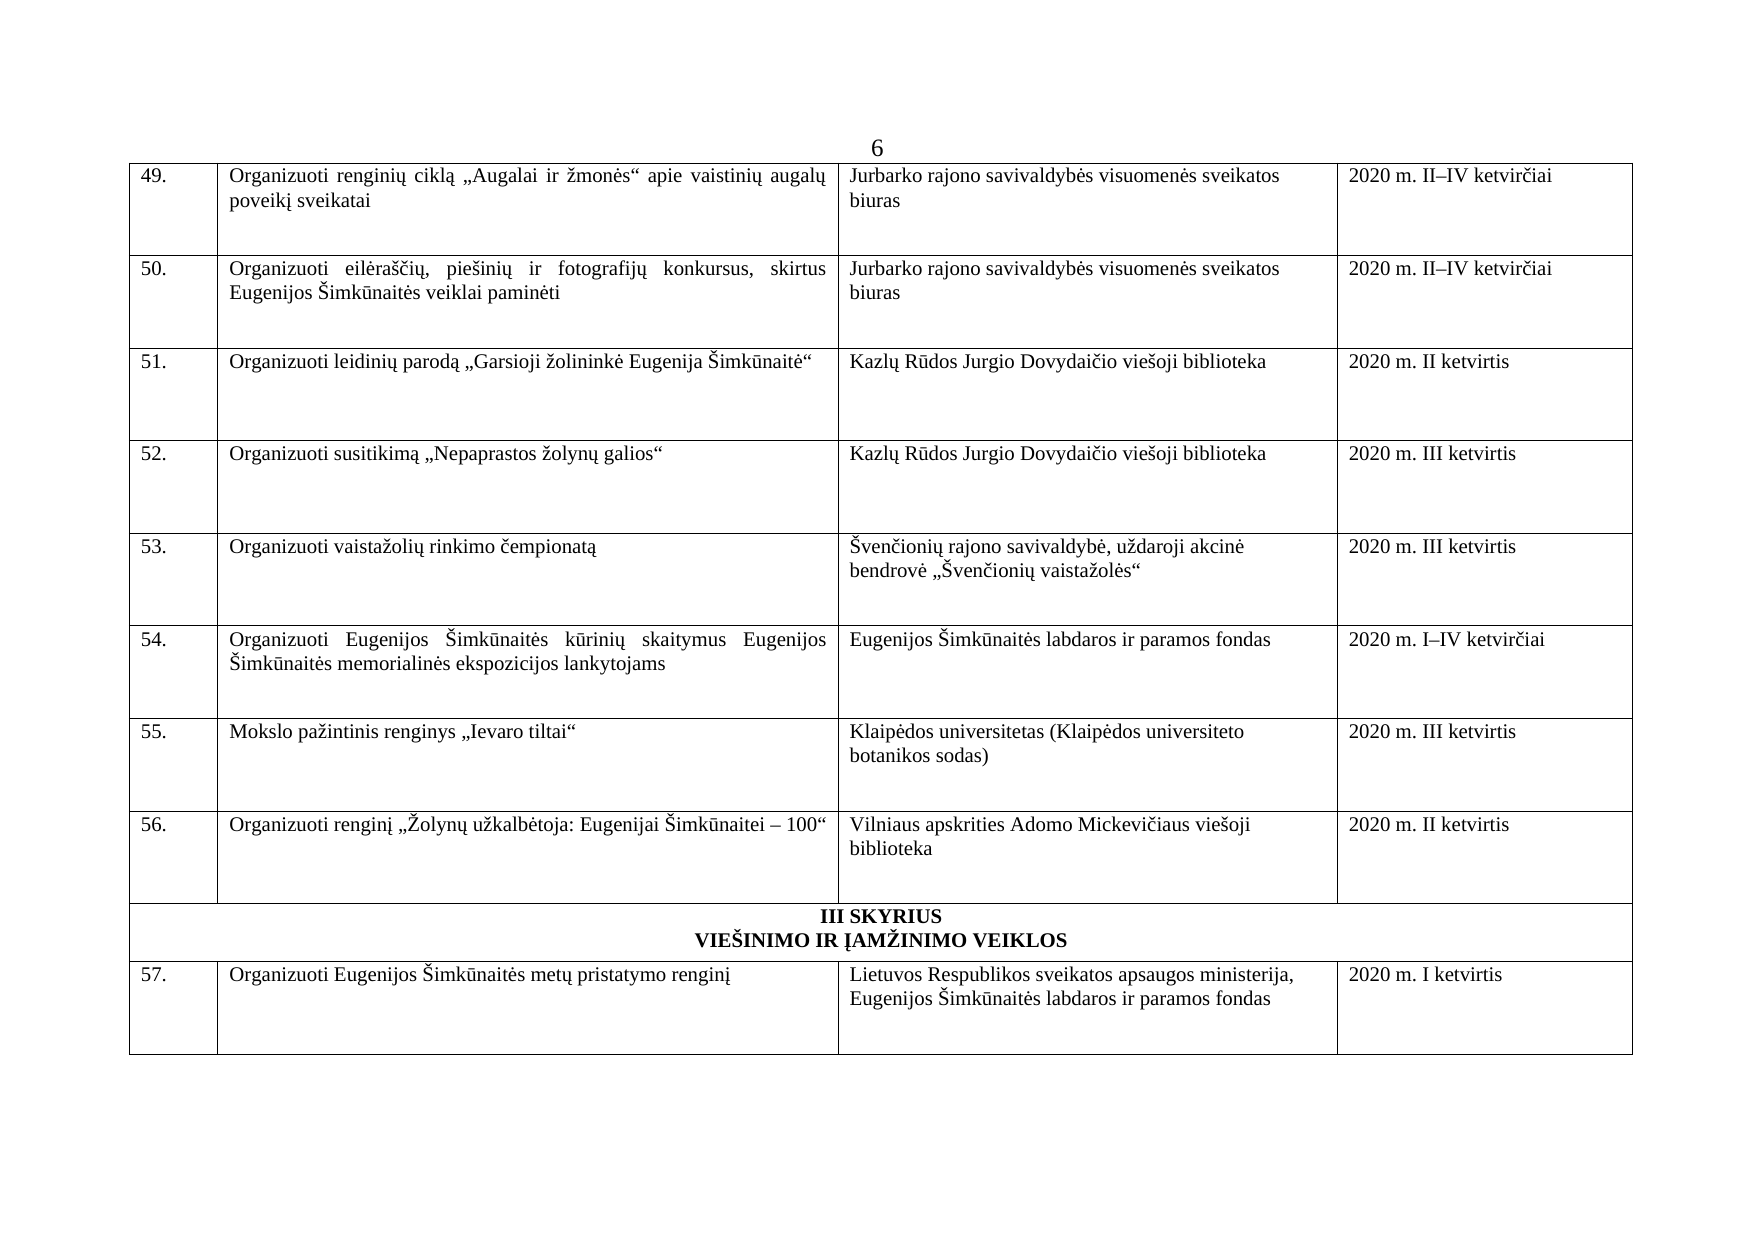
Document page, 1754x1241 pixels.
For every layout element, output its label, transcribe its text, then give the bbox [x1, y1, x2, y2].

table_cell Švenčionių rajono savivaldybė, uždaroji akcinė bendrovė „Švenčionių vaistažolės“ [839, 534, 1337, 625]
table_cell Lietuvos Respublikos sveikatos apsaugos ministerija, Eugenijos Šimkūnaitės labdaros ir paramos fondas [839, 962, 1337, 1053]
table_cell 57. [130, 962, 217, 1053]
table_cell Organizuoti vaistažolių rinkimo čempionatą [218, 534, 838, 625]
table_cell 54. [130, 626, 217, 718]
table_cell 51. [130, 349, 217, 440]
table_cell 56. [130, 812, 217, 903]
table_cell Organizuoti Eugenijos Šimkūnaitės kūrinių skaitymus Eugenijos Šimkūnaitės memorialinės ekspozicijos lankytojams [218, 626, 838, 718]
table_cell 2020 m. II–IV ketvirčiai [1338, 164, 1632, 255]
table_cell 50. [130, 256, 217, 348]
table_cell Organizuoti Eugenijos Šimkūnaitės metų pristatymo renginį [218, 962, 838, 1053]
table_cell Organizuoti eilėraščių, piešinių ir fotografijų konkursus, skirtus Eugenijos Šimkūnaitės veiklai paminėti [218, 256, 838, 348]
table_cell 49. [130, 164, 217, 255]
table_cell Jurbarko rajono savivaldybės visuomenės sveikatos biuras [839, 164, 1337, 255]
table_cell Organizuoti leidinių parodą „Garsioji žolininkė Eugenija Šimkūnaitė“ [218, 349, 838, 440]
table_cell 2020 m. I ketvirtis [1338, 962, 1632, 1053]
table_cell 2020 m. III ketvirtis [1338, 534, 1632, 625]
table_cell 2020 m. III ketvirtis [1338, 441, 1632, 533]
table_cell Klaipėdos universitetas (Klaipėdos universiteto botanikos sodas) [839, 719, 1337, 811]
table_cell Mokslo pažintinis renginys „Ievaro tiltai“ [218, 719, 838, 811]
table_cell Eugenijos Šimkūnaitės labdaros ir paramos fondas [839, 626, 1337, 718]
table_cell Kazlų Rūdos Jurgio Dovydaičio viešoji biblioteka [839, 441, 1337, 533]
table_cell 2020 m. II–IV ketvirčiai [1338, 256, 1632, 348]
table_cell 2020 m. III ketvirtis [1338, 719, 1632, 811]
table_cell III SKYRIUS VIEŠINIMO IR ĮAMŽINIMO VEIKLOS [130, 904, 1632, 961]
table_cell Organizuoti renginių ciklą „Augalai ir žmonės“ apie vaistinių augalų poveikį sveikatai [218, 164, 838, 255]
table_cell 2020 m. II ketvirtis [1338, 349, 1632, 440]
table_cell 2020 m. II ketvirtis [1338, 812, 1632, 903]
table_cell 52. [130, 441, 217, 533]
table_cell 2020 m. I–IV ketvirčiai [1338, 626, 1632, 718]
table_cell Organizuoti susitikimą „Nepaprastos žolynų galios“ [218, 441, 838, 533]
table_cell Jurbarko rajono savivaldybės visuomenės sveikatos biuras [839, 256, 1337, 348]
table_cell Kazlų Rūdos Jurgio Dovydaičio viešoji biblioteka [839, 349, 1337, 440]
table_cell 53. [130, 534, 217, 625]
table_cell 55. [130, 719, 217, 811]
table_cell Organizuoti renginį „Žolynų užkalbėtoja: Eugenijai Šimkūnaitei – 100“ [218, 812, 838, 903]
table_cell Vilniaus apskrities Adomo Mickevičiaus viešoji biblioteka [839, 812, 1337, 903]
